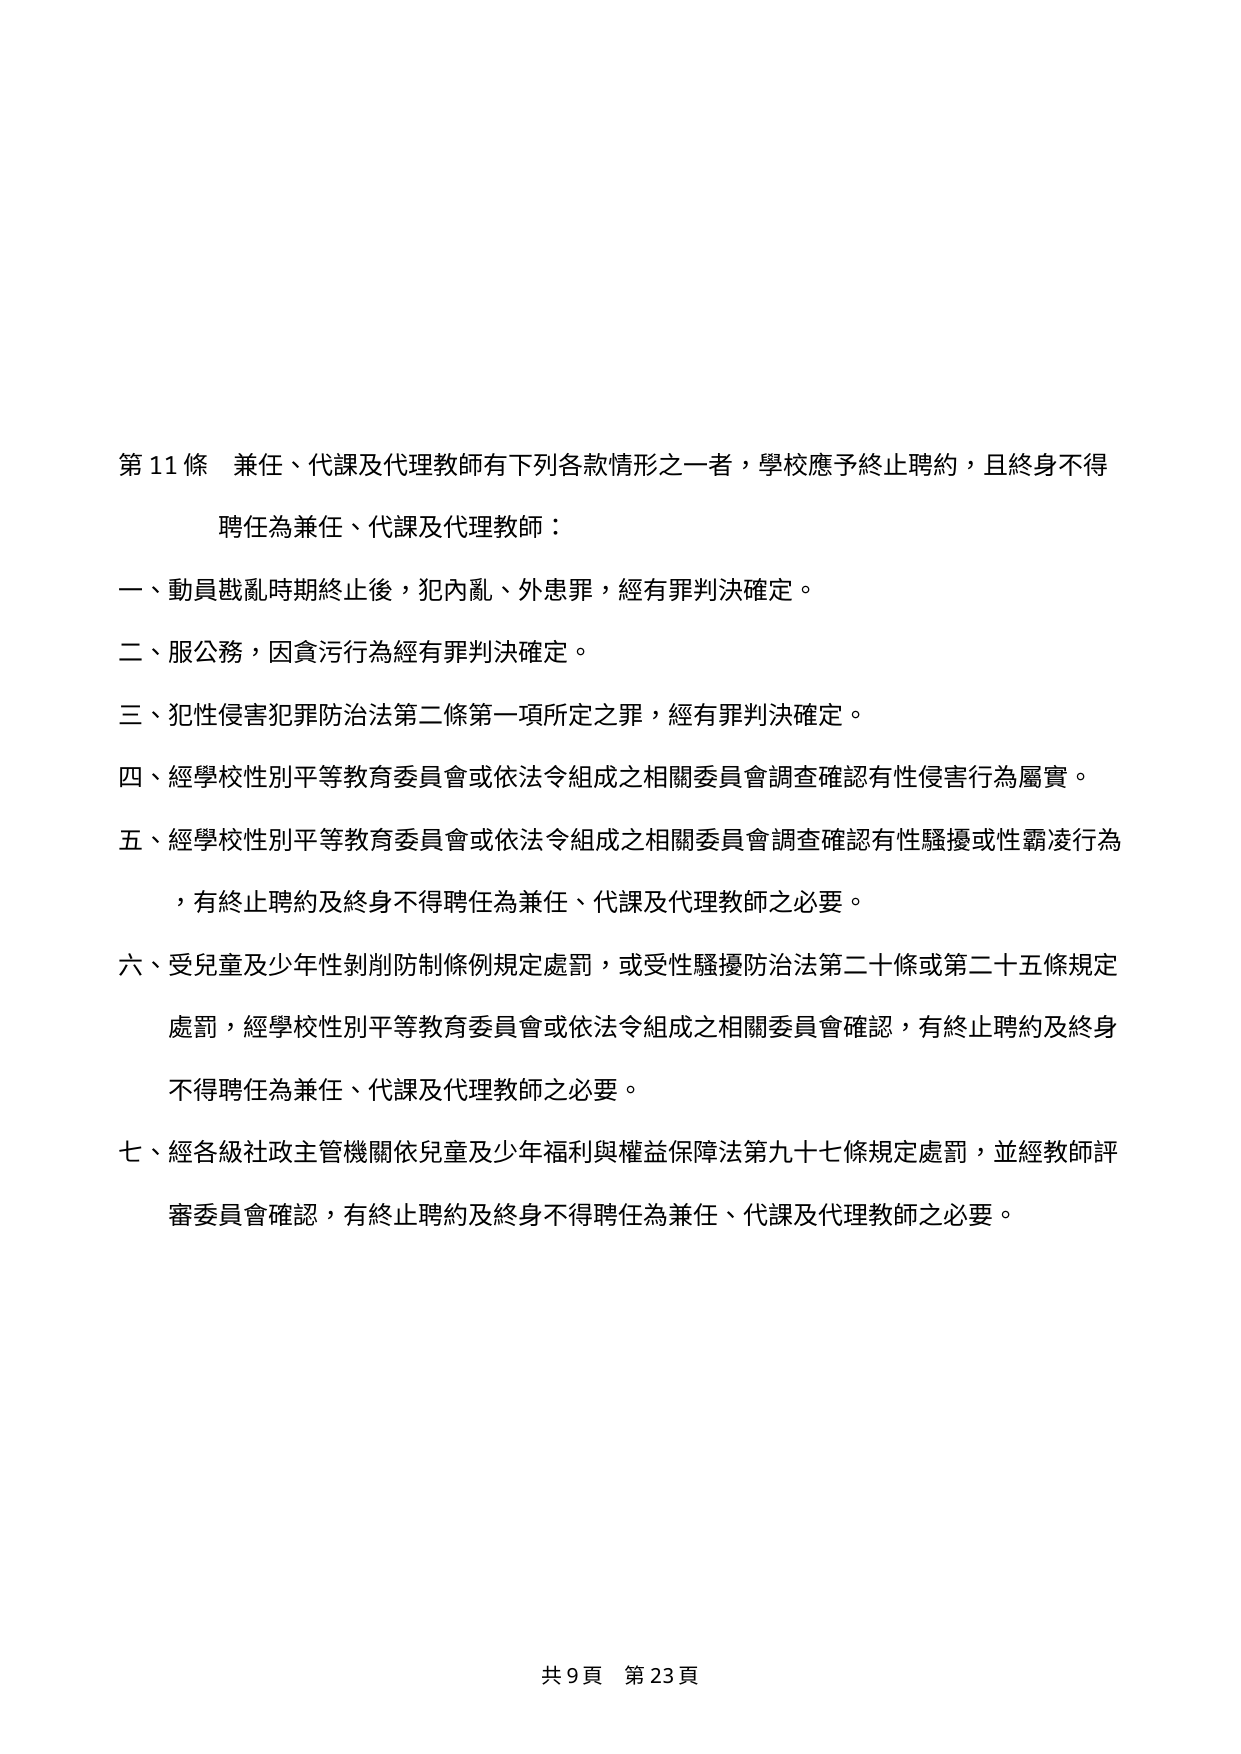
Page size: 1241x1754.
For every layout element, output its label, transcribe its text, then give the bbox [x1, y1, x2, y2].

text 四、經學校性別平等教育委員會或依法令組成之相關委員會調查確認有性侵害行為屬實。 [118, 734, 1122, 797]
text 七、經各級社政主管機關依兒童及少年福利與權益保障法第九十七條規定處罰，並經教師評審委員會確認，有終止聘約及終身不得聘任為兼任、代課及代理教師之必要。 [118, 1109, 1122, 1234]
text 一、動員戡亂時期終止後，犯內亂、外患罪，經有罪判決確定。 [118, 547, 1122, 609]
text 第11條 兼任、代課及代理教師有下列各款情形之一者，學校應予終止聘約，且終身不得聘任為兼任、代課及代理教師： [118, 422, 1122, 547]
text 三、犯性侵害犯罪防治法第二條第一項所定之罪，經有罪判決確定。 [118, 672, 1122, 734]
text 五、經學校性別平等教育委員會或依法令組成之相關委員會調查確認有性騷擾或性霸凌行為 ，有終止聘約及終身不得聘任為兼任、代課及代理教師之必要。 [118, 797, 1122, 922]
text 六、受兒童及少年性剝削防制條例規定處罰，或受性騷擾防治法第二十條或第二十五條規定處罰，經學校性別平等教育委員會或依法令組成之相關委員會確認，有終止聘約及終身不得聘任為兼任、代課及代理教師之必要。 [118, 922, 1122, 1109]
text 二、服公務，因貪污行為經有罪判決確定。 [118, 609, 1122, 672]
